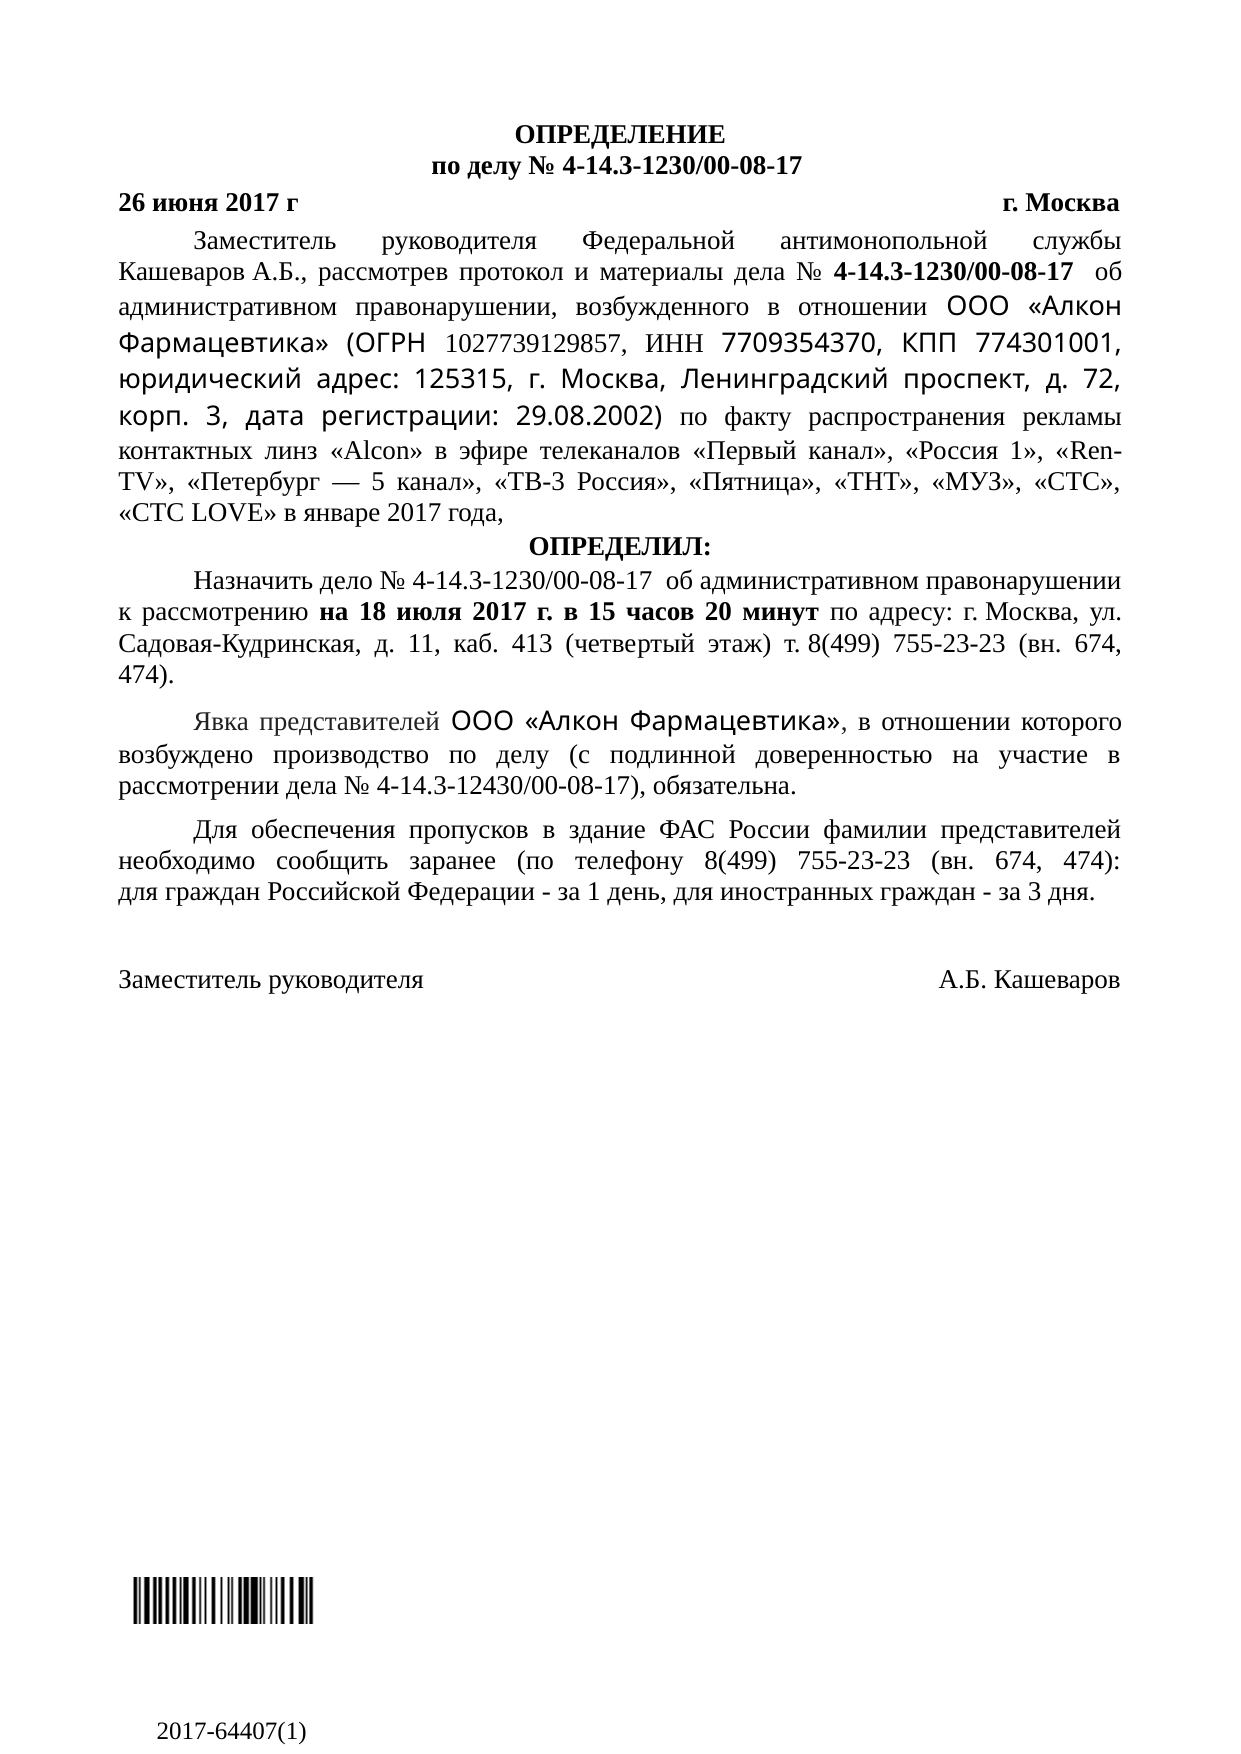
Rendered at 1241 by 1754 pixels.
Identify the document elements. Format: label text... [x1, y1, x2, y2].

text Заместитель руководителя А.Б. Кашеваров [118, 963, 1122, 994]
text Заместитель руководителя Федеральной антимонопольной службы Кашеваров А.Б., рассмотрев протокол и материалы дела № 4-14.3-1230/00-08-17 об административном правонарушении, возбужденного в отношении ООО «Алкон Фармацевтика» (ОГРН 1027739129857, ИНН 7709354370, КПП 774301001, юридический адрес: 125315, г. Москва, Ленинградский проспект, д. 72, корп. 3, дата регистрации: 29.08.2002) по факту распространения рекламы контактных линз «Alcon» в эфире телеканалов «Первый канал», «Россия 1», «Ren-TV», «Петербург — 5 канал», «ТВ-3 Россия», «Пятница», «ТНТ», «МУЗ», «СТС», «СТС LOVE» в январе 2017 года, [118, 224, 1122, 527]
text Явка представителей ООО «Алкон Фармацевтика», в отношении которого возбуждено производство по делу (с подлинной доверенностью на участие в рассмотрении дела № 4-14.3-12430/00-08-17), обязательна. [118, 701, 1122, 801]
text ОПРЕДЕЛЕНИЕ [118, 118, 1122, 149]
text Для обеспечения пропусков в здание ФАС России фамилии представителей необходимо сообщить заранее (по телефону 8(499) 755-23-23 (вн. 674, 474): для граждан Российской Федерации - за 1 день, для иностранных граждан - за 3 дня. [118, 813, 1122, 907]
text ОПРЕДЕЛИЛ: [118, 530, 1122, 561]
text 26 июня 2017 г г. Москва [118, 186, 1122, 217]
text по делу № 4-14.3-1230/00-08-17 [118, 149, 1122, 180]
text Назначить дело № 4-14.3-1230/00-08-17 об административном правонарушении к рассмотрению на 18 июля 2017 г. в 15 часов 20 минут по адресу: г. Москва, ул. Садовая-Кудринская, д. 11, каб. 413 (четвертый этаж) т. 8(499) 755-23-23 (вн. 674, 474). [118, 564, 1122, 689]
picture [118, 1577, 331, 1624]
